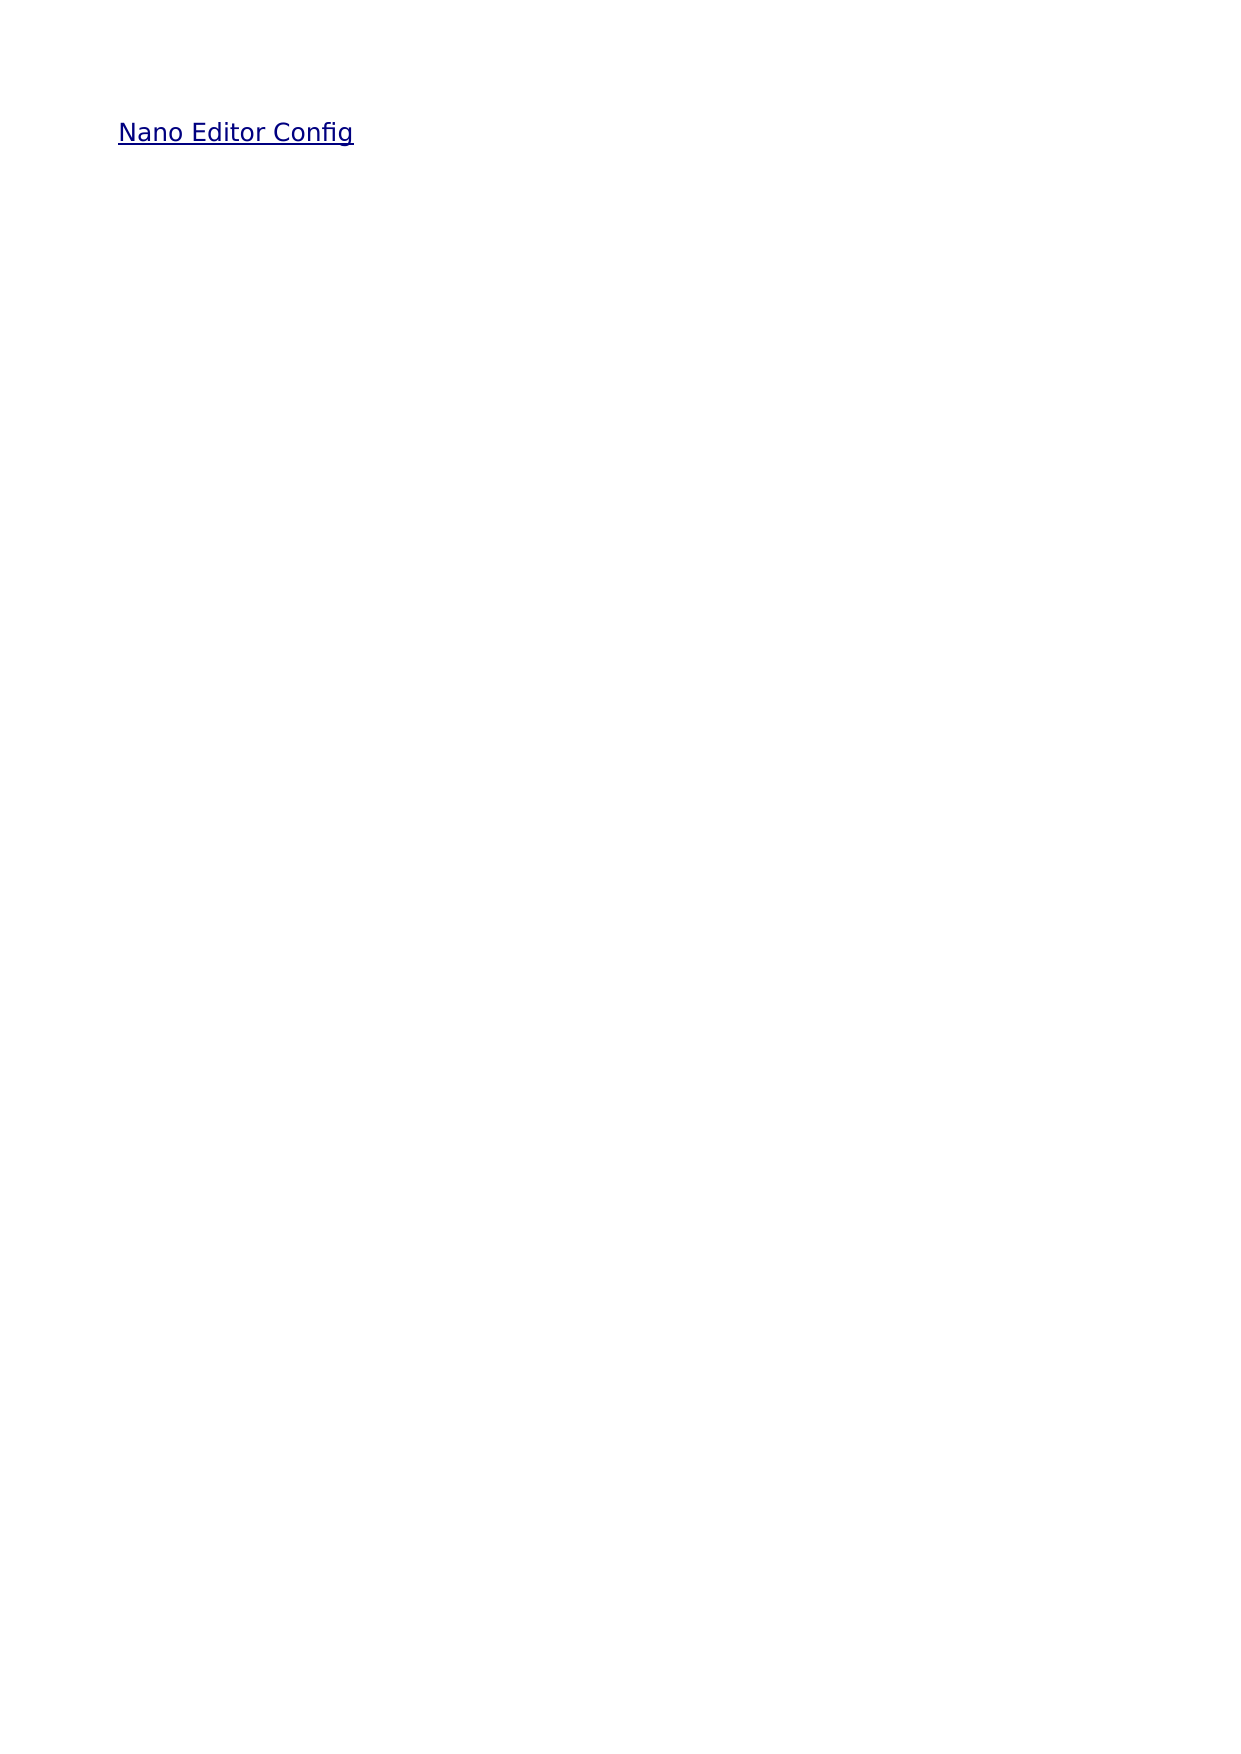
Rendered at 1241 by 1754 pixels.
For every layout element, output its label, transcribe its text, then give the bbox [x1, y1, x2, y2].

text Nano Editor Config [118, 118, 1122, 147]
